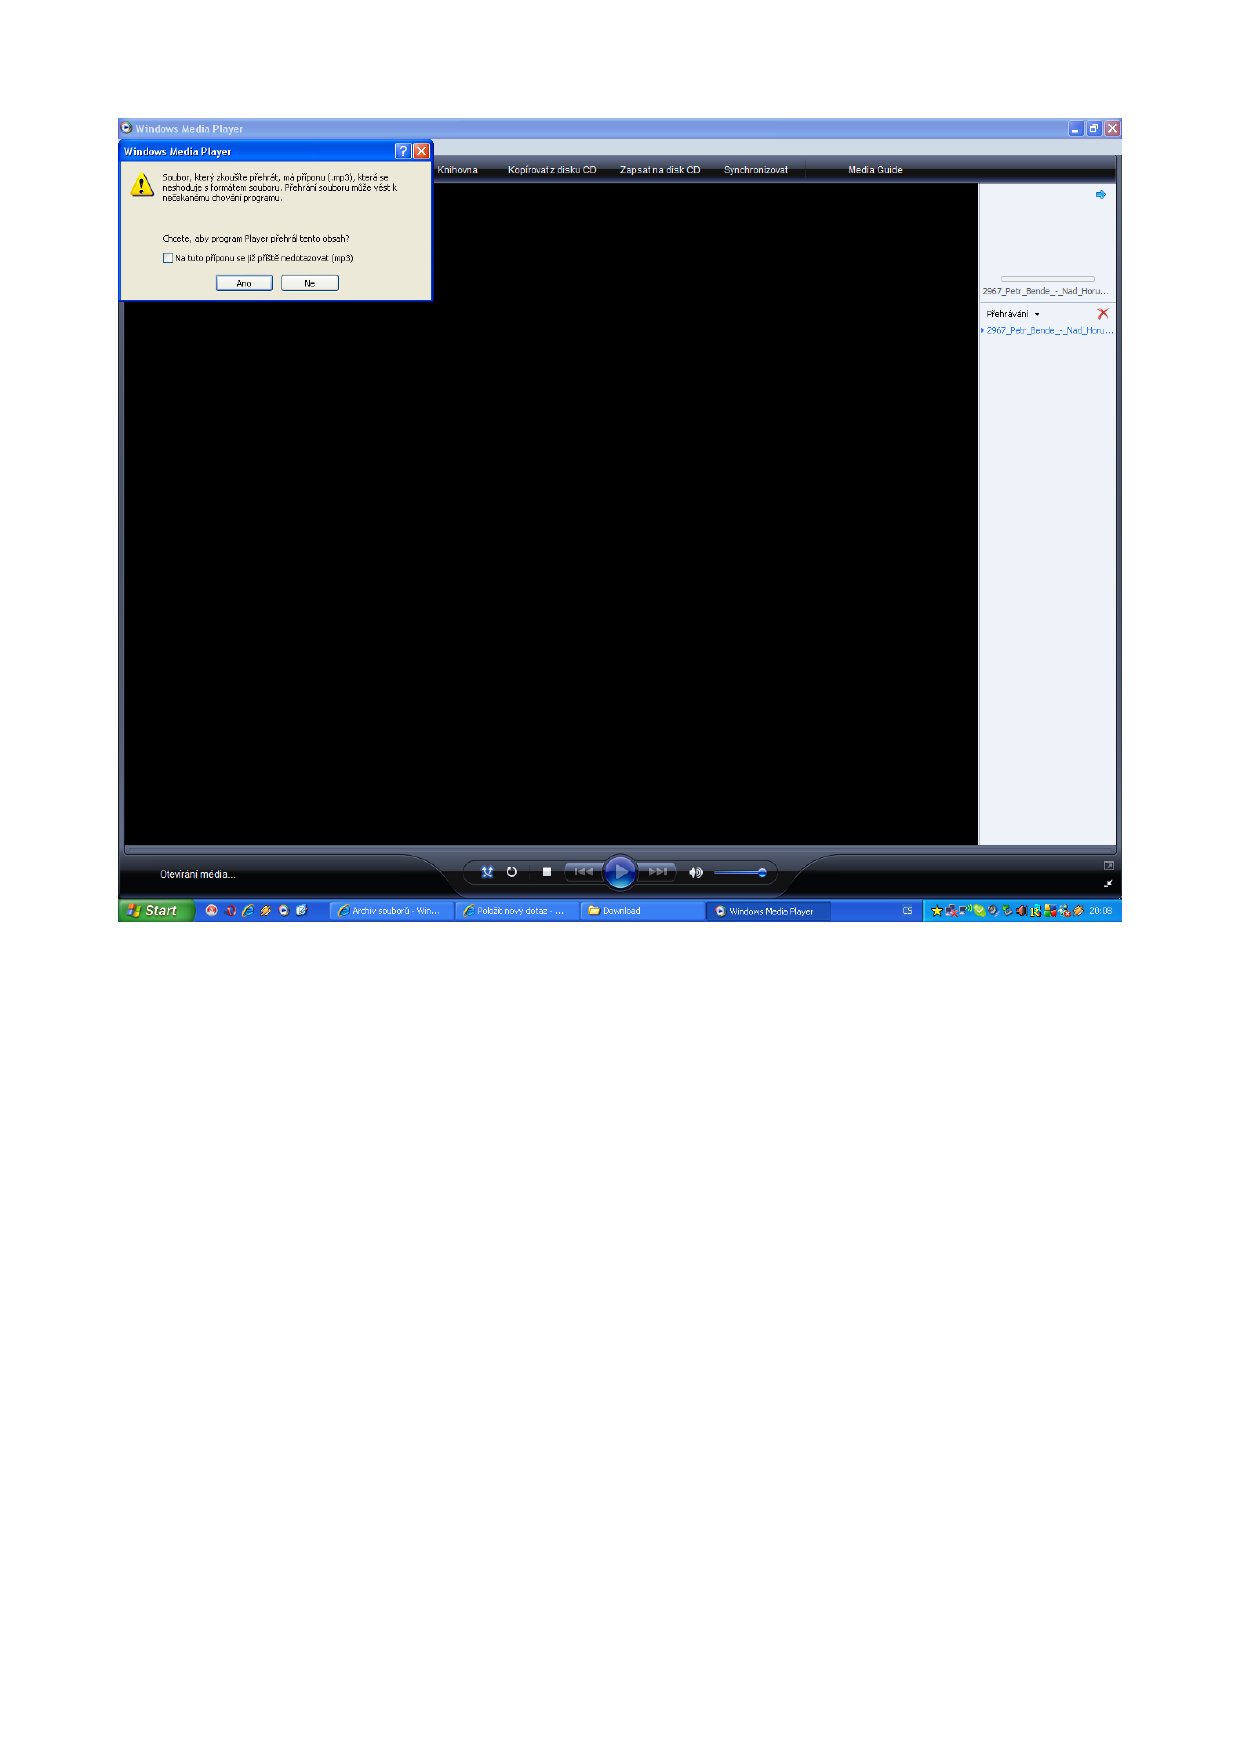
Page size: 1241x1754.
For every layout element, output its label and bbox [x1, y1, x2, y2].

picture [118, 118, 1122, 922]
